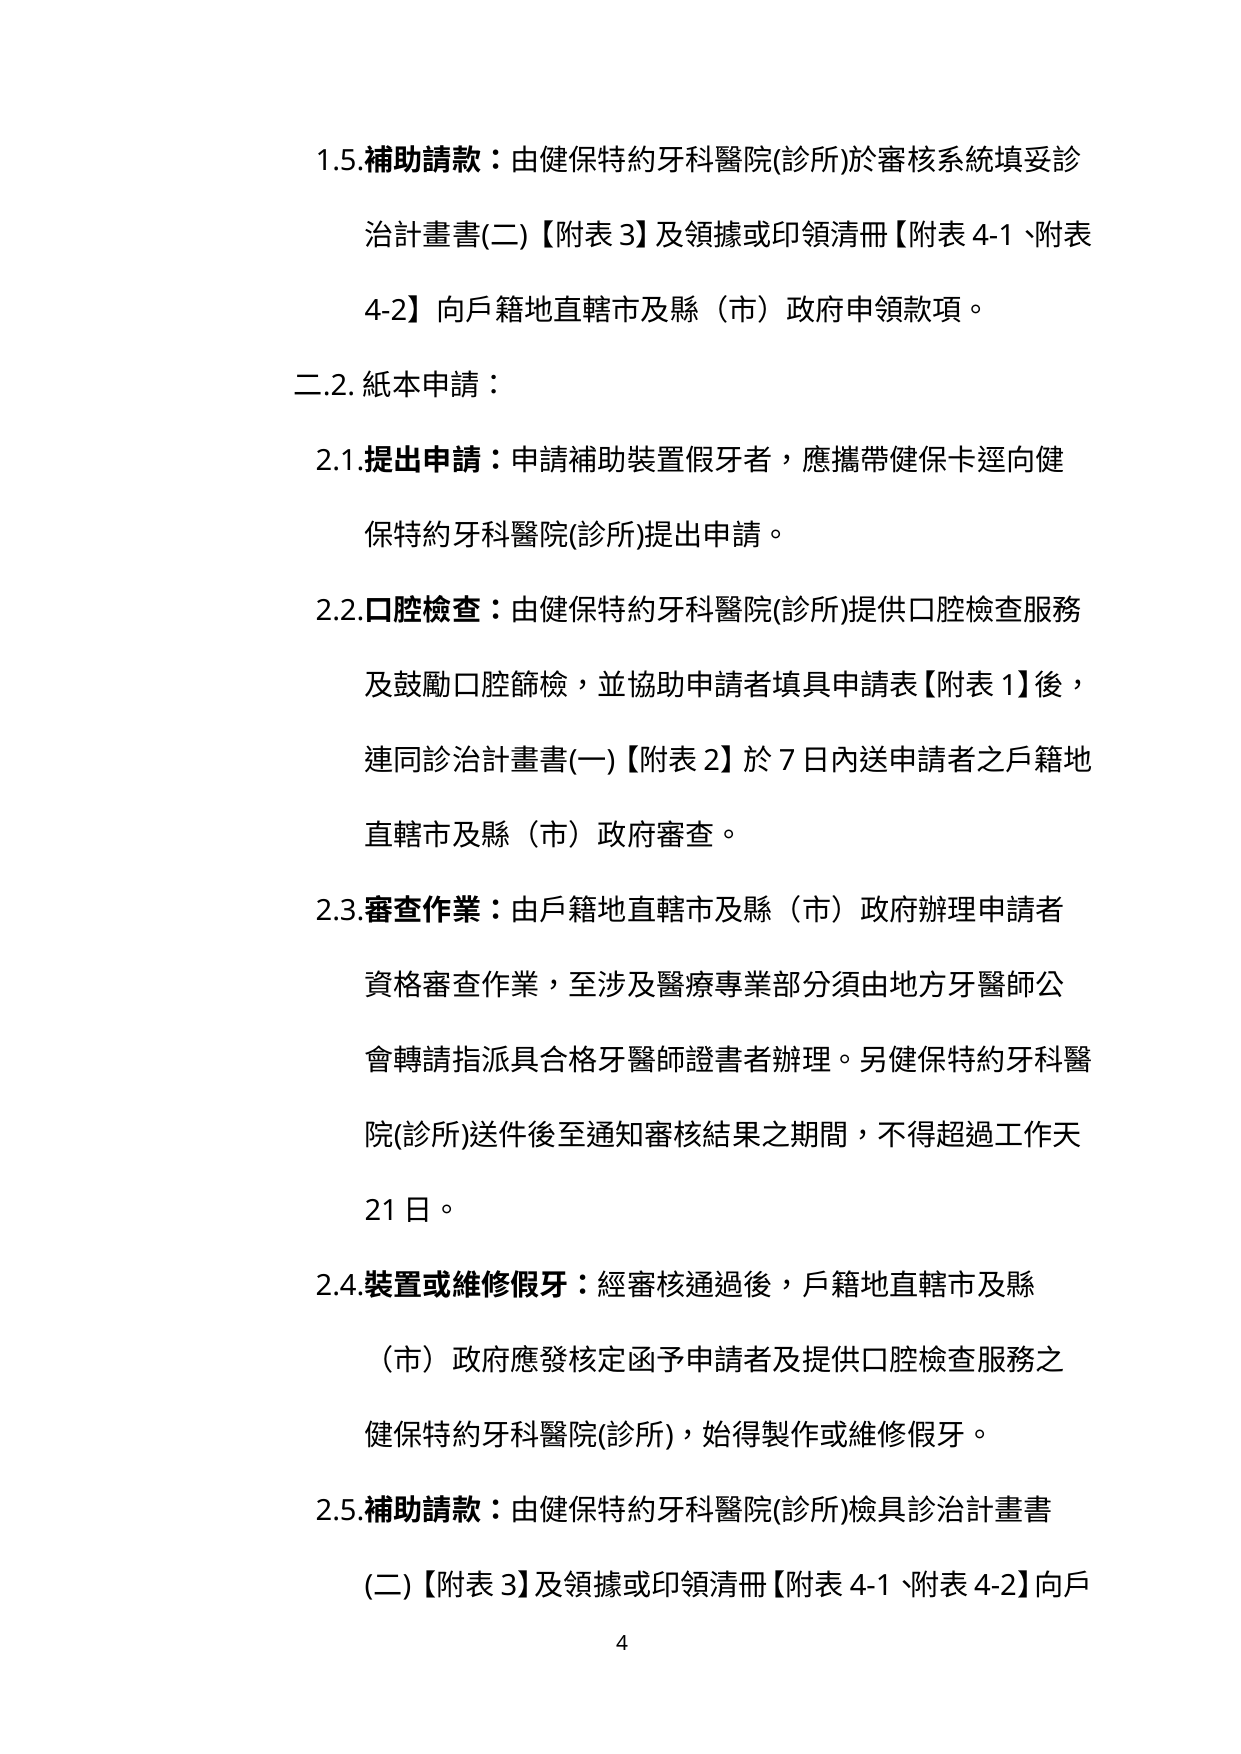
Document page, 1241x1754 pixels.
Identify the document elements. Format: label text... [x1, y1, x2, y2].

list 口腔檢查：由健保特約牙科醫院(診所)提供口腔檢查服務及鼓勵口腔篩檢，並協助申請者填具申請表【附表1】後，連同診治計畫書(一)【附表2】於7日內送申請者之戶籍地直轄市及縣（市）政府審查。 [364, 570, 1093, 870]
list 補助請款：由健保特約牙科醫院(診所)於審核系統填妥診治計畫書(二) 【附表3】及領據或印領清冊【附表4-1、附表4-2】向戶籍地直轄市及縣（市）政府申領款項。 [364, 120, 1093, 345]
list 補助請款：由健保特約牙科醫院(診所)檢具診治計畫書(二) 【附表3】及領據或印領清冊【附表4-1、附表4-2】向戶籍地直轄市及縣（市）政府申領款項。 [364, 1470, 1093, 1620]
list 裝置或維修假牙：經審核通過後，戶籍地直轄市及縣（市）政府應發核定函予申請者及提供口腔檢查服務之健保特約牙科醫院(診所)，始得製作或維修假牙。 [364, 1245, 1093, 1470]
list 提出申請：申請補助裝置假牙者，應攜帶健保卡逕向健保特約牙科醫院(診所)提出申請。 [364, 420, 1093, 570]
list 審查作業：由戶籍地直轄市及縣（市）政府辦理申請者資格審查作業，至涉及醫療專業部分須由地方牙醫師公會轉請指派具合格牙醫師證書者辦理。另健保特約牙科醫院(診所)送件後至通知審核結果之期間，不得超過工作天21日。 [364, 870, 1093, 1245]
list 紙本申請： [293, 345, 1093, 420]
